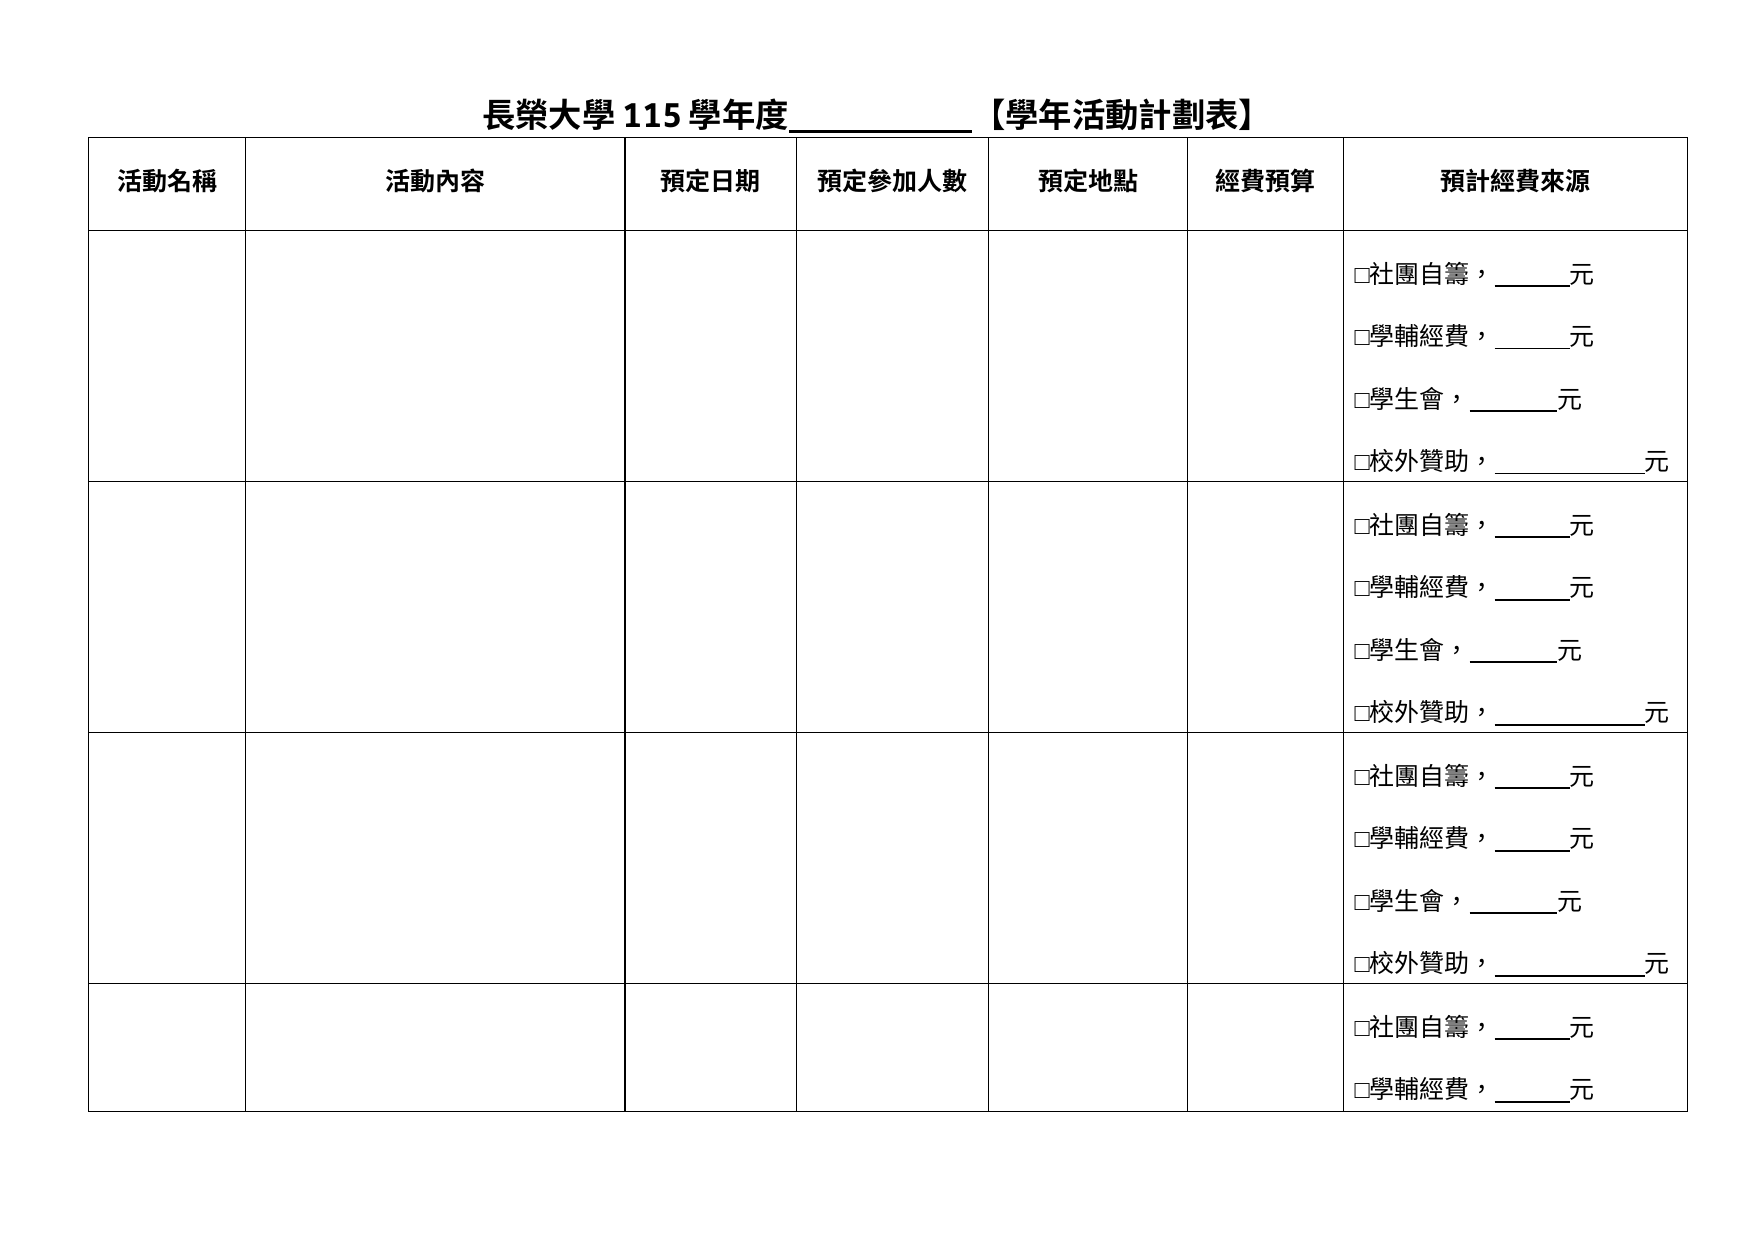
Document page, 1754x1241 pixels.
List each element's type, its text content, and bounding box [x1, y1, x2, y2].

table_cell [246, 733, 624, 983]
table_cell [626, 984, 796, 1111]
table_header 預定地點 [989, 138, 1187, 229]
table_cell [1188, 984, 1343, 1111]
table_cell [989, 984, 1187, 1111]
table_header 預定參加人數 [797, 138, 988, 229]
table_cell [246, 231, 624, 481]
table_cell [797, 231, 988, 481]
table_cell [89, 733, 245, 983]
table_cell [797, 482, 988, 732]
table_cell □社團自籌， 元 □學輔經費， 元 □學生會， 元 □校外贊助， 元 [1344, 482, 1687, 732]
table_cell □社團自籌， 元 □學輔經費， 元 □學生會， 元 □校外贊助， 元 [1344, 733, 1687, 983]
table_cell [1188, 231, 1343, 481]
table_cell [797, 733, 988, 983]
table_header 活動名稱 [89, 138, 245, 229]
table_cell [989, 231, 1187, 481]
table_header 預定日期 [626, 138, 796, 229]
table_header 經費預算 [1188, 138, 1343, 229]
table_cell [89, 482, 245, 732]
table_cell [989, 482, 1187, 732]
table_cell [246, 482, 624, 732]
table_cell [989, 733, 1187, 983]
table_header 活動內容 [246, 138, 624, 229]
table_cell [246, 984, 624, 1111]
table_cell [626, 733, 796, 983]
table_cell [89, 984, 245, 1111]
table_cell □社團自籌， 元 □學輔經費， 元 [1344, 984, 1687, 1111]
table_cell [89, 231, 245, 481]
table_cell [1188, 482, 1343, 732]
table_cell [626, 231, 796, 481]
table_cell [1188, 733, 1343, 983]
table_cell □社團自籌， 元 □學輔經費， 元 □學生會， 元 □校外贊助， 元 [1344, 231, 1687, 481]
text 長榮大學115學年度 【學年活動計劃表】 [89, 89, 1665, 137]
table_header 預計經費來源 [1344, 138, 1687, 229]
table_cell [626, 482, 796, 732]
table_cell [797, 984, 988, 1111]
